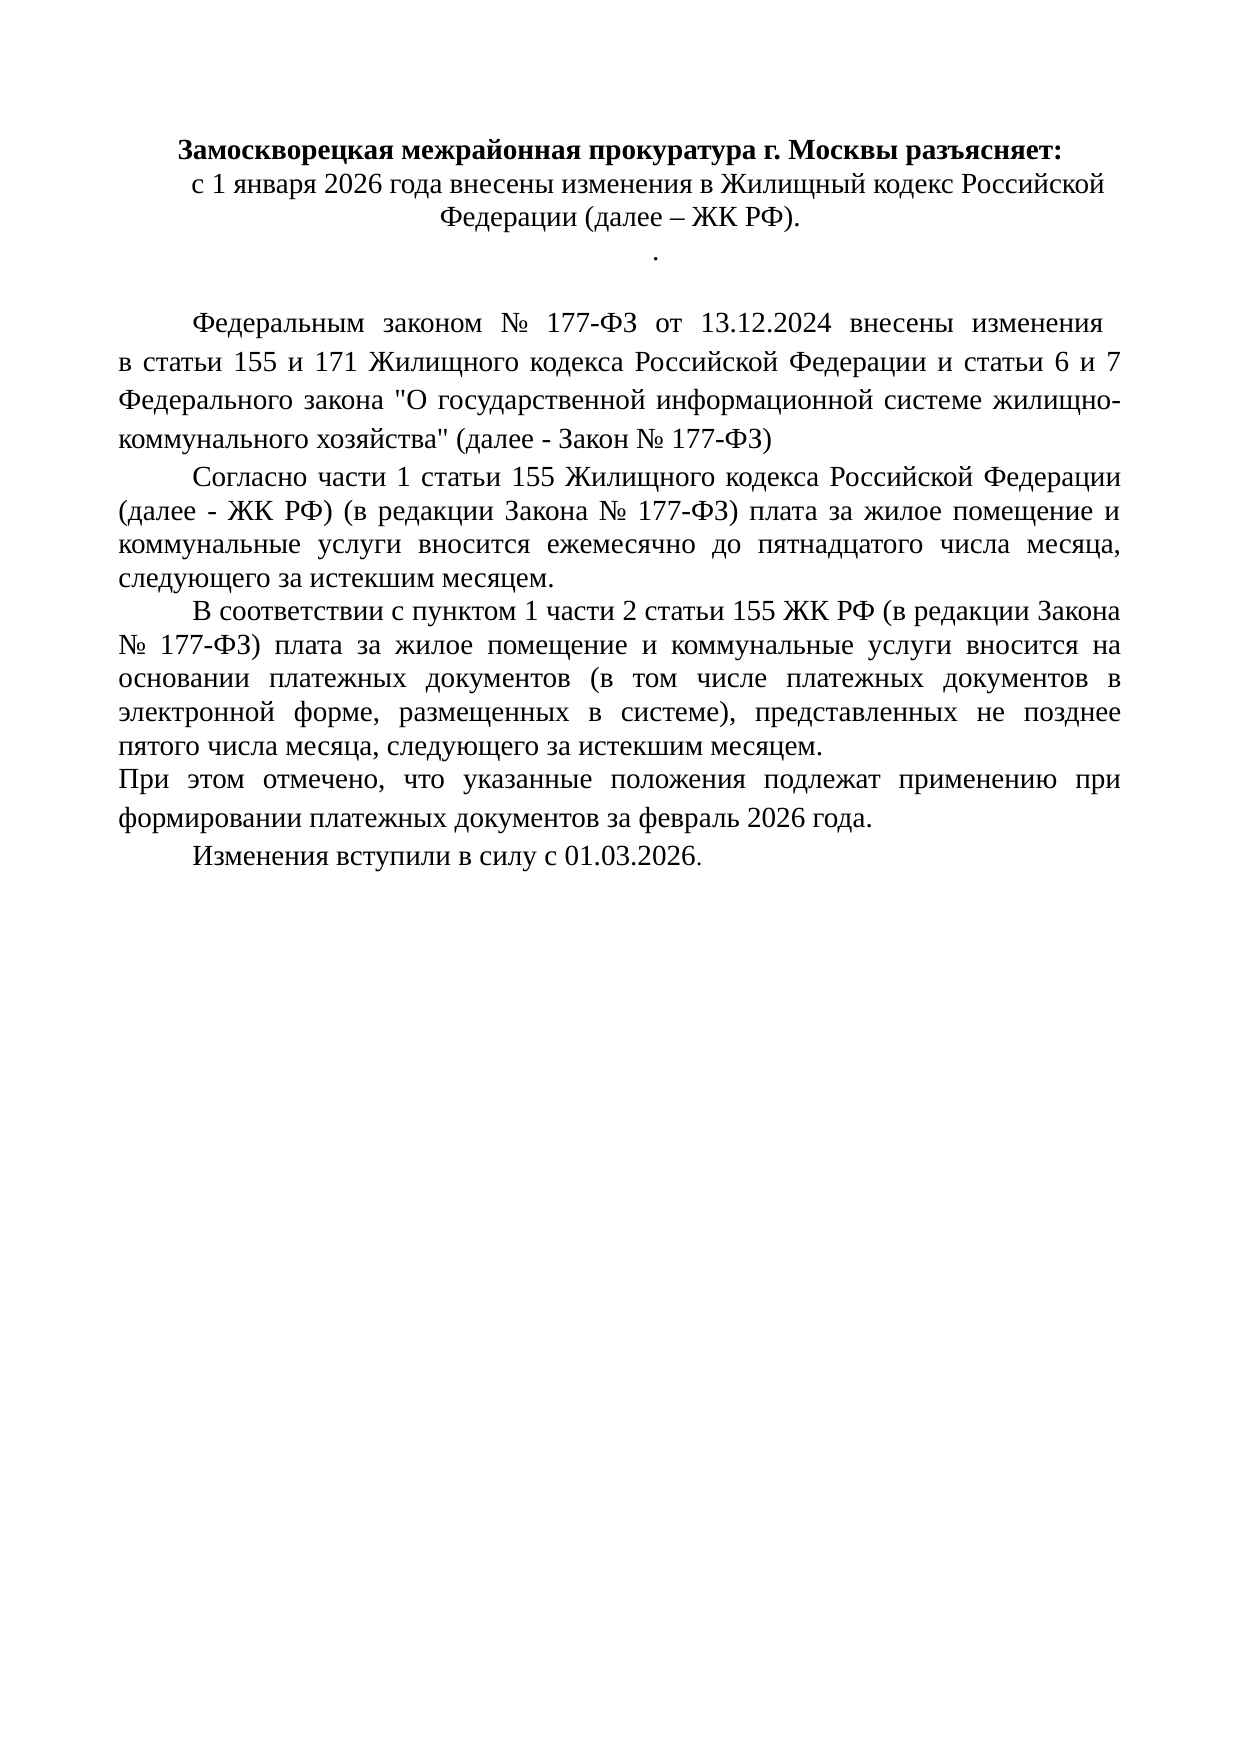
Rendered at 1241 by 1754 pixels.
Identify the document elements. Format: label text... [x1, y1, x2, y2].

text c 1 января 2026 года внесены изменения в Жилищный кодекс Российской Федерации (далее – ЖК РФ). [118, 166, 1122, 233]
text Федеральным законом № 177-ФЗ от 13.12.2024 внесены изменения в статьи 155 и 171 Жилищного кодекса Российской Федерации и статьи 6 и 7 Федерального закона "О государственной информационной системе жилищно-коммунального хозяйства" (далее - Закон № 177-ФЗ) [118, 305, 1122, 454]
text Согласно части 1 статьи 155 Жилищного кодекса Российской Федерации (далее - ЖК РФ) (в редакции Закона № 177-ФЗ) плата за жилое помещение и коммунальные услуги вносится ежемесячно до пятнадцатого числа месяца, следующего за истекшим месяцем. [118, 459, 1122, 593]
text В соответствии с пунктом 1 части 2 статьи 155 ЖК РФ (в редакции Закона № 177-ФЗ) плата за жилое помещение и коммунальные услуги вносится на основании платежных документов (в том числе платежных документов в электронной форме, размещенных в системе), представленных не позднее пятого числа месяца, следующего за истекшим месяцем. [118, 593, 1122, 761]
text . [118, 233, 1122, 267]
text Замоскворецкая межрайонная прокуратура г. Москвы разъясняет: [118, 132, 1122, 166]
text Изменения вступили в силу с 01.03.2026. [192, 838, 1122, 872]
text При этом отмечено, что указанные положения подлежат применению при формировании платежных документов за февраль 2026 года. [118, 761, 1122, 833]
